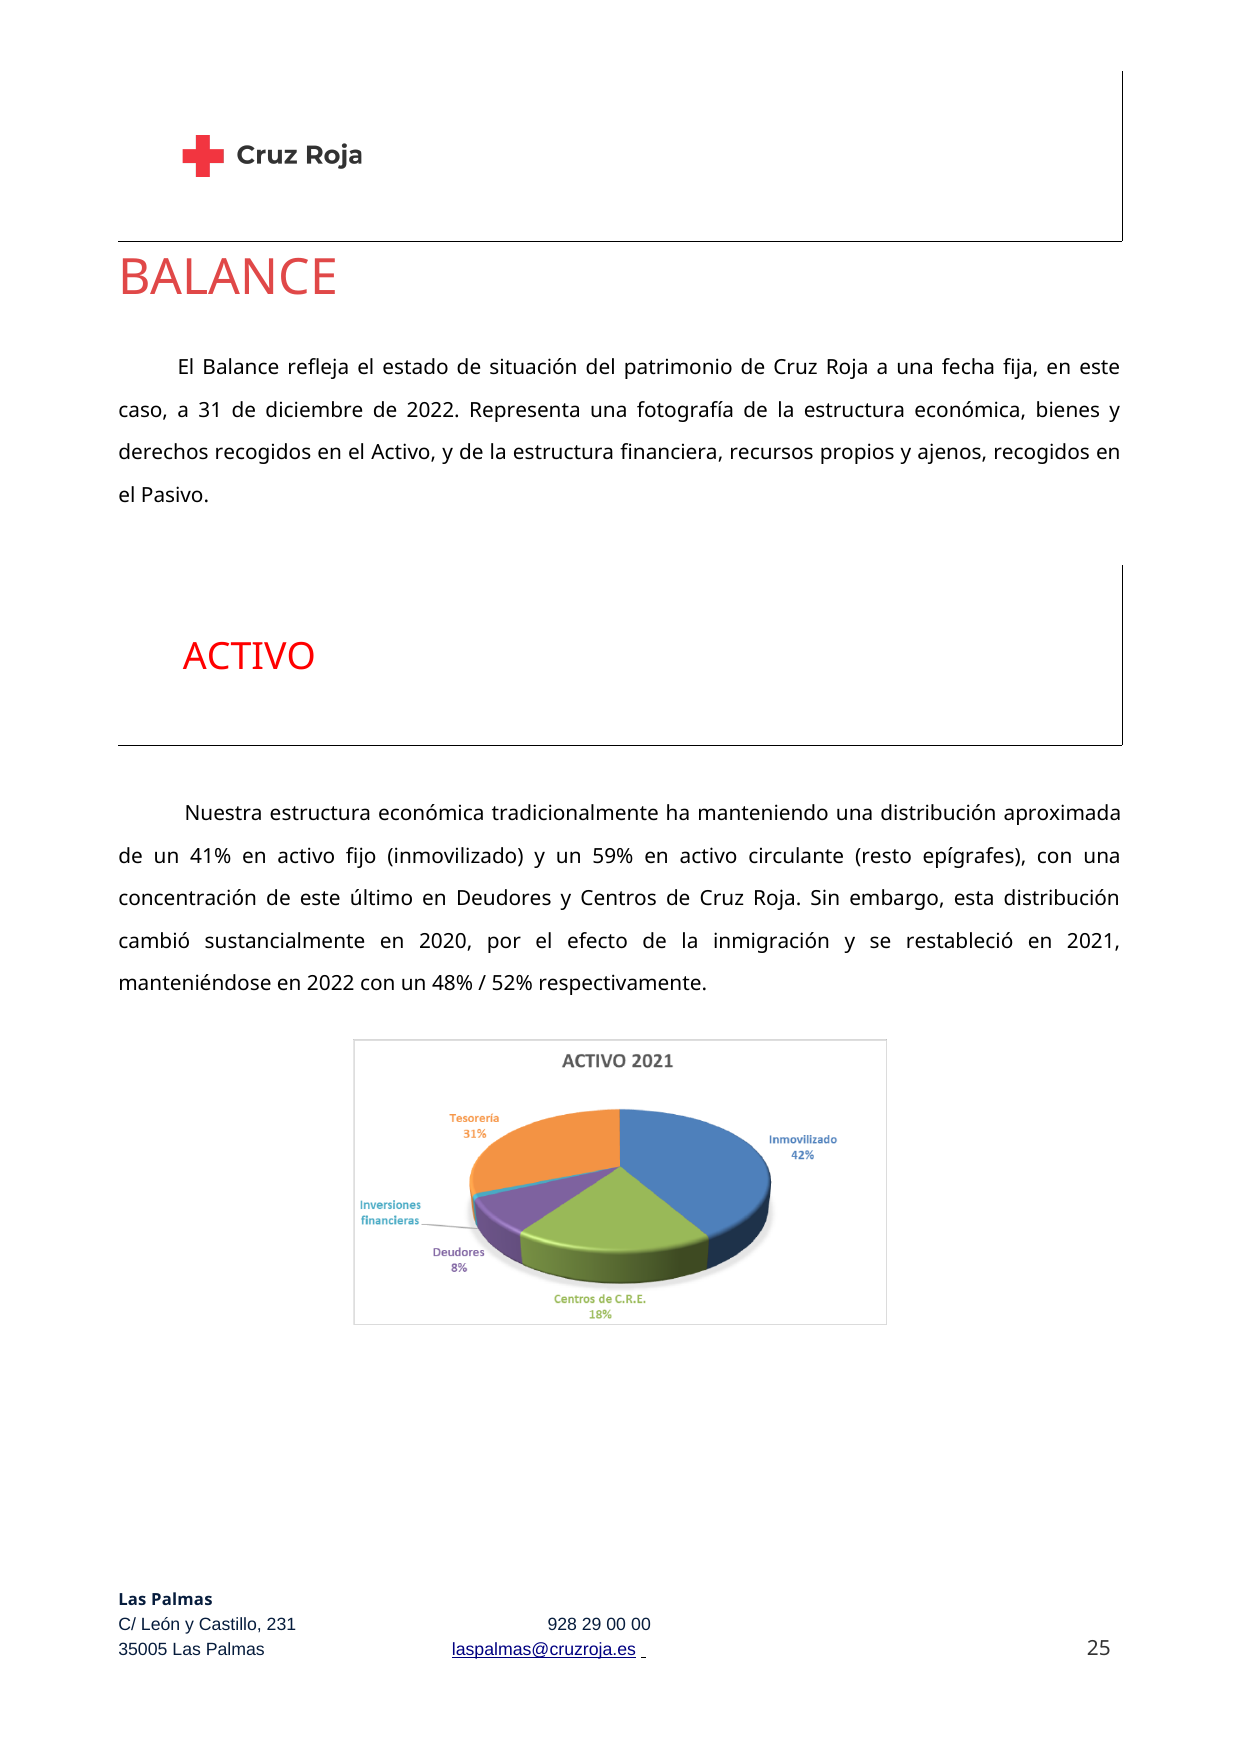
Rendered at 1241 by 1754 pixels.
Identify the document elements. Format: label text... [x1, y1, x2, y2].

text ACTIVO [118, 565, 1122, 745]
text El Balance refleja el estado de situación del patrimonio de Cruz Roja a una fecha fija, en este caso, a 31 de diciembre de 2022. Representa una fotografía de la estructura económica, bienes y derechos recogidos en el Activo, y de la estructura financiera, recursos propios y ajenos, recogidos en el Pasivo. [118, 352, 1122, 508]
text BALANCE [118, 241, 1122, 309]
text Nuestra estructura económica tradicionalmente ha manteniendo una distribución aproximada de un 41% en activo fijo (inmovilizado) y un 59% en activo circulante (resto epígrafes), con una concentración de este último en Deudores y Centros de Cruz Roja. Sin embargo, esta distribución cambió sustancialmente en 2020, por el efecto de la inmigración y se restableció en 2021, manteniéndose en 2022 con un 48% / 52% respectivamente. [118, 798, 1122, 997]
